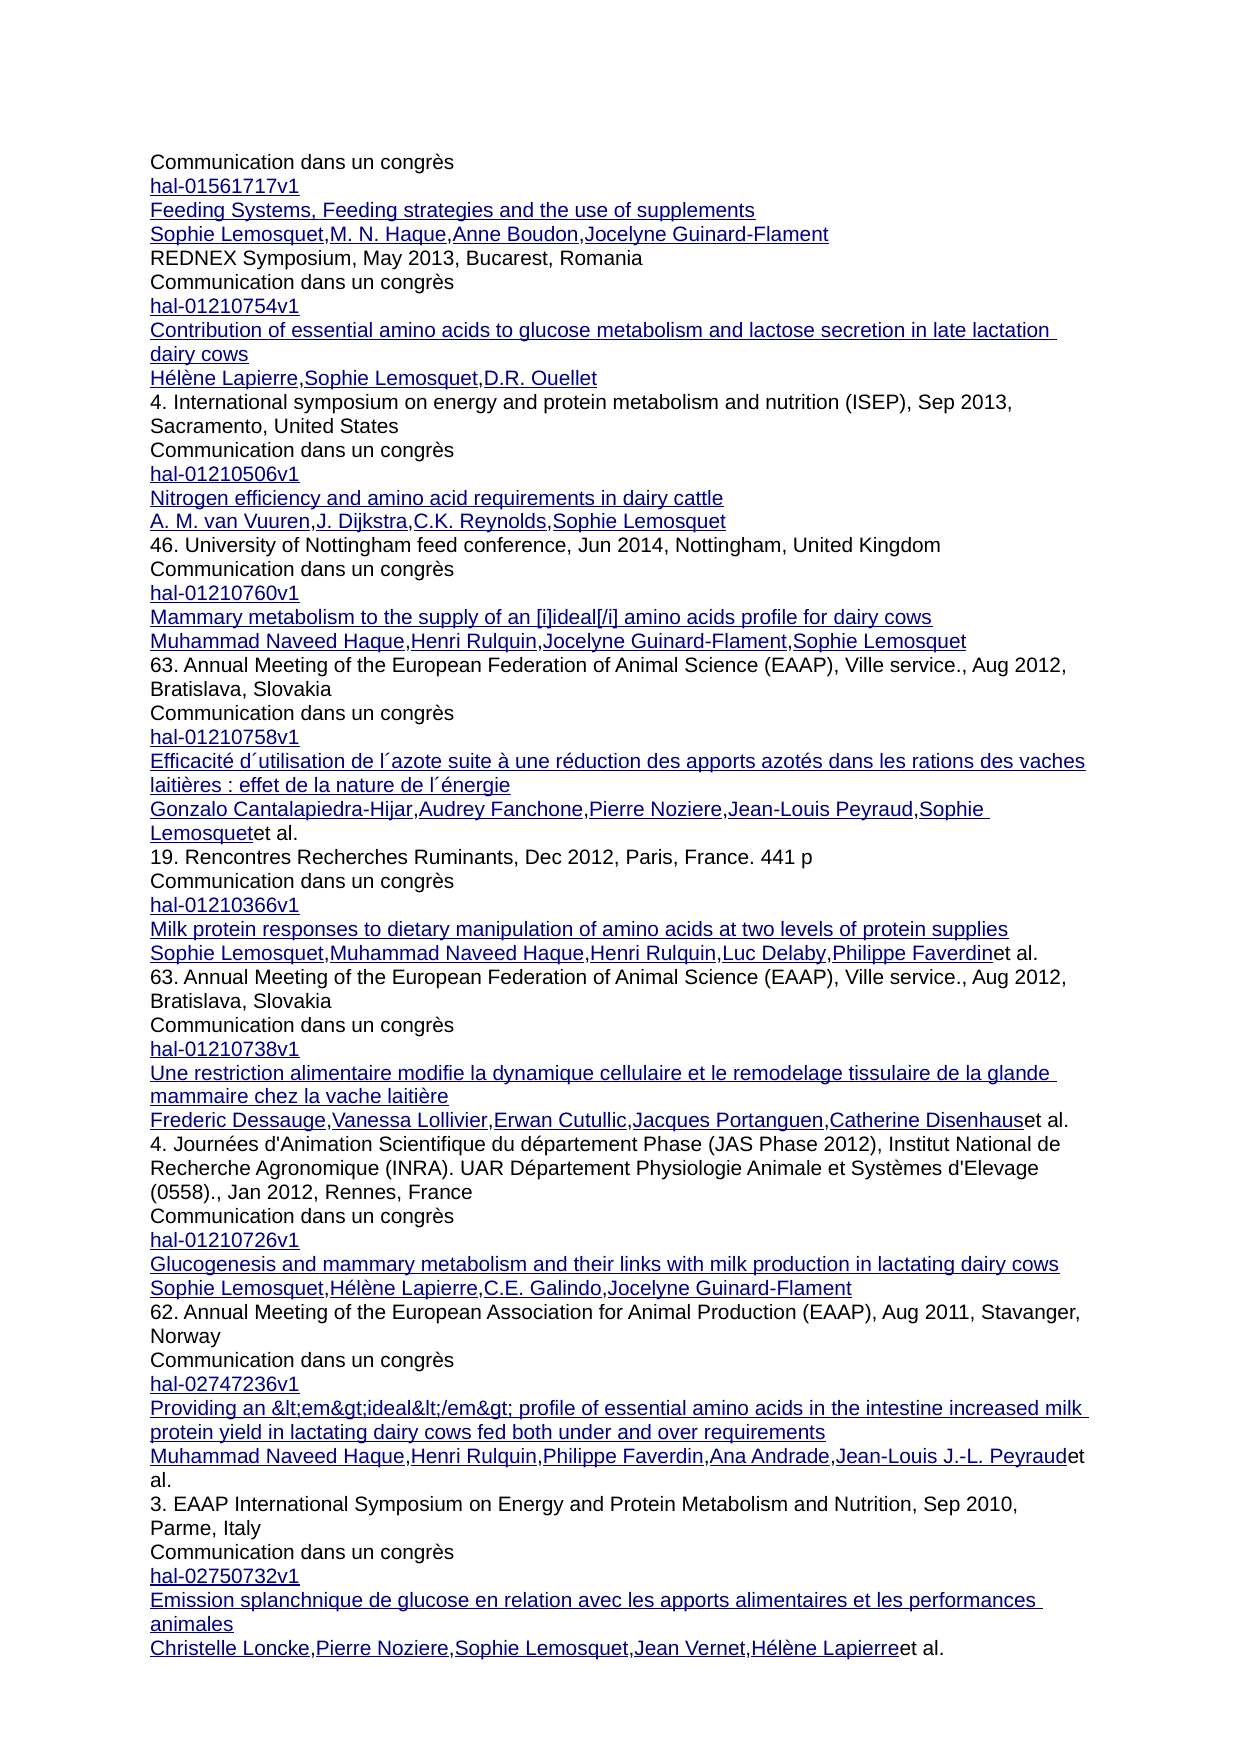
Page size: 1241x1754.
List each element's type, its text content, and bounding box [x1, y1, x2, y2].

table_cell Emission splanchnique de glucose en relation avec les apports alimentaires et les performances animales Christelle Loncke,Pierre Noziere,Sophie Lemosquet,Jean Vernet,Hélène Lapierreet al. [150, 1588, 1090, 1659]
table_cell Mammary metabolism to the supply of an [i]ideal[/i] amino acids profile for dairy cows Muhammad Naveed Haque,Henri Rulquin,Jocelyne Guinard-Flament,Sophie Lemosquet 63. Annual Meeting of the European Federation of Animal Science (EAAP), Ville service., Aug 2012, Bratislava, Slovakia Communication dans un congrès hal-01210758v1 [150, 605, 1090, 749]
table_cell Glucogenesis and mammary metabolism and their links with milk production in lactating dairy cows Sophie Lemosquet,Hélène Lapierre,C.E. Galindo,Jocelyne Guinard-Flament 62. Annual Meeting of the European Association for Animal Production (EAAP), Aug 2011, Stavanger, Norway Communication dans un congrès hal-02747236v1 [150, 1252, 1090, 1396]
table_cell Une restriction alimentaire modifie la dynamique cellulaire et le remodelage tissulaire de la glande mammaire chez la vache laitière Frederic Dessauge,Vanessa Lollivier,Erwan Cutullic,Jacques Portanguen,Catherine Disenhauset al. 4. Journées d'Animation Scientifique du département Phase (JAS Phase 2012), Institut National de Recherche Agronomique (INRA). UAR Département Physiologie Animale et Systèmes d'Elevage (0558)., Jan 2012, Rennes, France Communication dans un congrès hal-01210726v1 [150, 1060, 1090, 1252]
table_cell Contribution of essential amino acids to glucose metabolism and lactose secretion in late lactation dairy cows Hélène Lapierre,Sophie Lemosquet,D.R. Ouellet 4. International symposium on energy and protein metabolism and nutrition (ISEP), Sep 2013, Sacramento, United States Communication dans un congrès hal-01210506v1 [150, 318, 1090, 485]
table_cell Nitrogen efficiency and amino acid requirements in dairy cattle A. M. van Vuuren,J. Dijkstra,C.K. Reynolds,Sophie Lemosquet 46. University of Nottingham feed conference, Jun 2014, Nottingham, United Kingdom Communication dans un congrès hal-01210760v1 [150, 485, 1090, 605]
table_cell Efficacité d´utilisation de l´azote suite à une réduction des apports azotés dans les rations des vaches laitières : effet de la nature de l´énergie Gonzalo Cantalapiedra-Hijar,Audrey Fanchone,Pierre Noziere,Jean-Louis Peyraud,Sophie Lemosquetet al. 19. Rencontres Recherches Ruminants, Dec 2012, Paris, France. 441 p Communication dans un congrès hal-01210366v1 [150, 749, 1090, 917]
table_cell Communication dans un congrès hal-01561717v1 [150, 150, 1090, 198]
table_cell Feeding Systems, Feeding strategies and the use of supplements Sophie Lemosquet,M. N. Haque,Anne Boudon,Jocelyne Guinard-Flament REDNEX Symposium, May 2013, Bucarest, Romania Communication dans un congrès hal-01210754v1 [150, 198, 1090, 318]
table_cell Providing an &lt;em&gt;ideal&lt;/em&gt; profile of essential amino acids in the intestine increased milk protein yield in lactating dairy cows fed both under and over requirements Muhammad Naveed Haque,Henri Rulquin,Philippe Faverdin,Ana Andrade,Jean-Louis J.-L. Peyraudet al. 3. EAAP International Symposium on Energy and Protein Metabolism and Nutrition, Sep 2010, Parme, Italy Communication dans un congrès hal-02750732v1 [150, 1396, 1090, 1587]
table_cell Milk protein responses to dietary manipulation of amino acids at two levels of protein supplies Sophie Lemosquet,Muhammad Naveed Haque,Henri Rulquin,Luc Delaby,Philippe Faverdinet al. 63. Annual Meeting of the European Federation of Animal Science (EAAP), Ville service., Aug 2012, Bratislava, Slovakia Communication dans un congrès hal-01210738v1 [150, 917, 1090, 1060]
